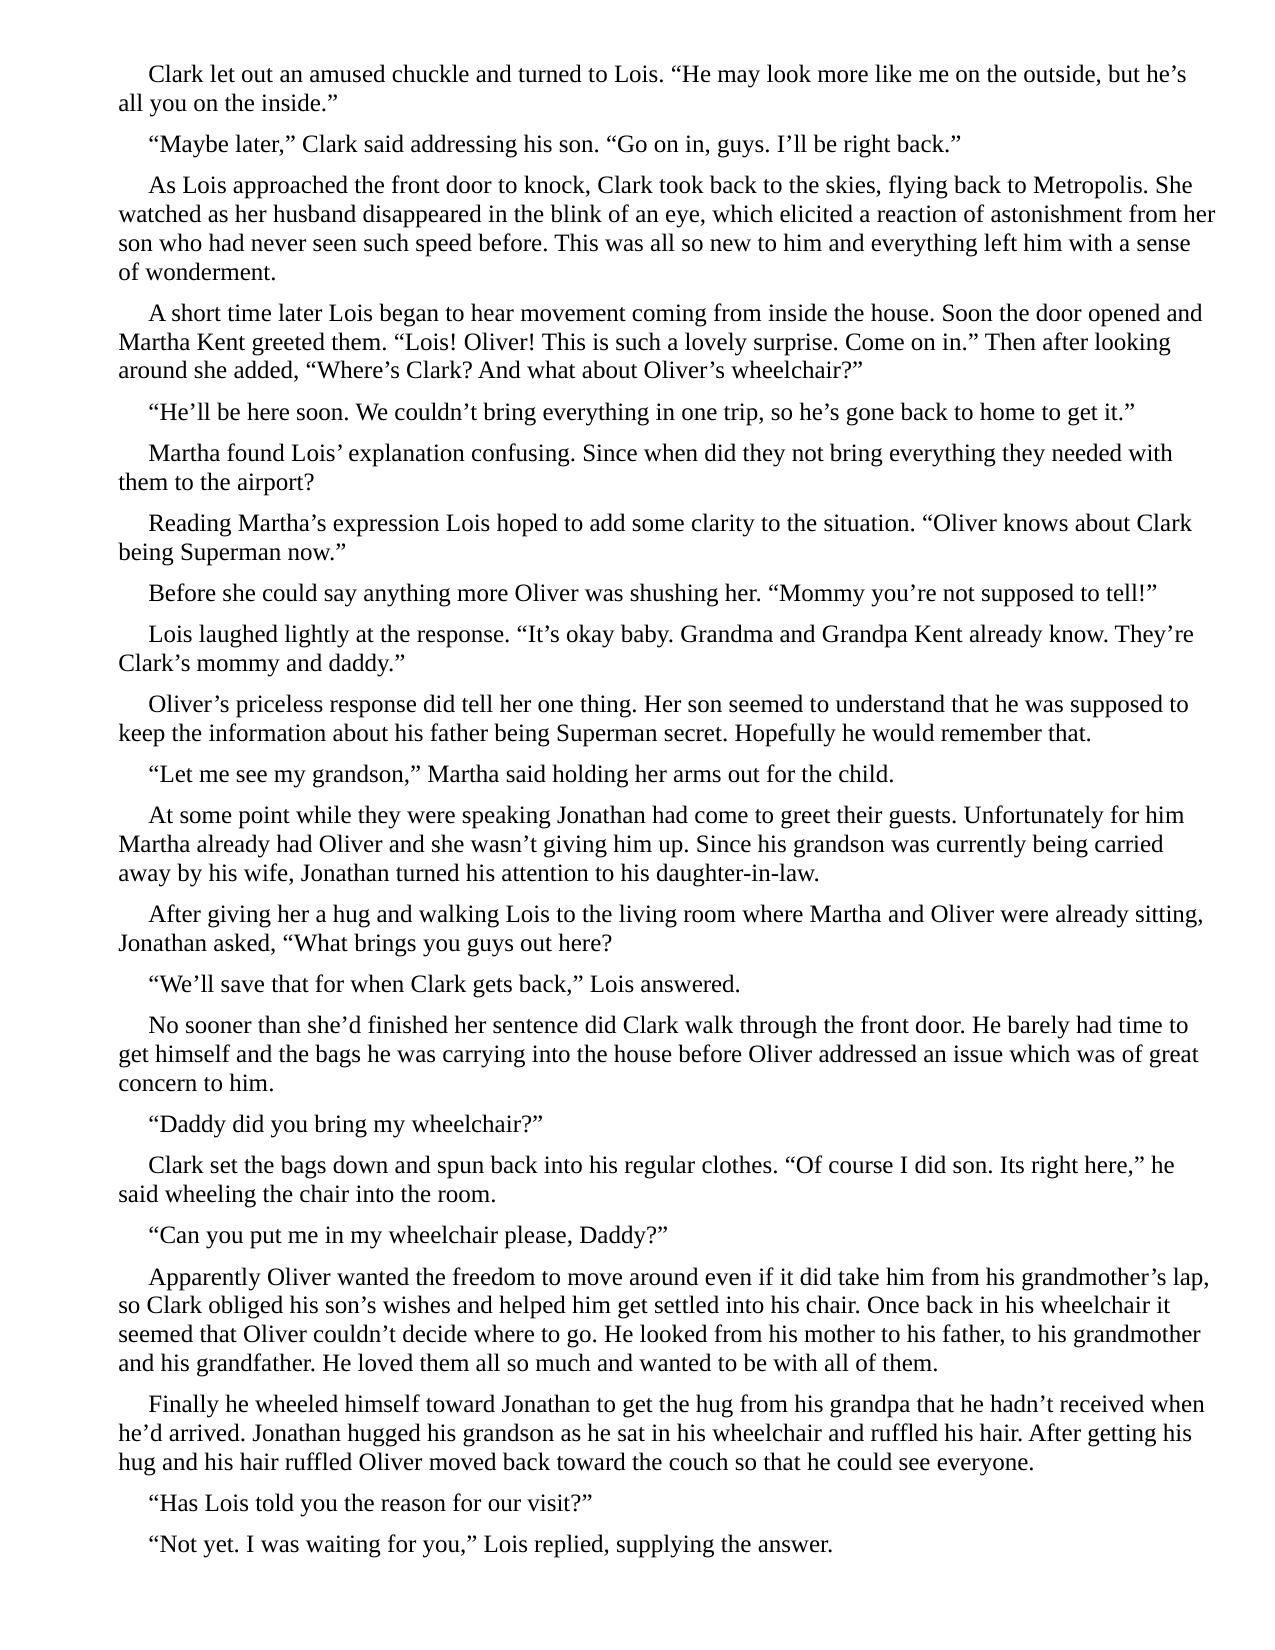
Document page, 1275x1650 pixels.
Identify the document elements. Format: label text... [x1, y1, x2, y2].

text “Daddy did you bring my wheelchair?” [118, 1109, 1216, 1138]
text After giving her a hug and walking Lois to the living room where Martha and Oliver were already sitting, Jonathan asked, “What brings you guys out here? [118, 899, 1216, 957]
text “Not yet. I was waiting for you,” Lois replied, supplying the answer. [118, 1529, 1216, 1558]
text Martha found Lois’ explanation confusing. Since when did they not bring everything they needed with them to the airport? [118, 438, 1216, 495]
text Clark let out an amused chuckle and turned to Lois. “He may look more like me on the outside, but he’s all you on the inside.” [118, 59, 1216, 117]
text Apparently Oliver wanted the freedom to move around even if it did take him from his grandmother’s lap, so Clark obliged his son’s wishes and helped him get settled into his chair. Once back in his wheelchair it seemed that Oliver couldn’t decide where to go. He looked from his mother to his father, to his grandmother and his grandfather. He loved them all so much and wanted to be with all of them. [118, 1262, 1216, 1377]
text “We’ll save that for when Clark gets back,” Lois answered. [118, 969, 1216, 998]
text “Can you put me in my wheelchair please, Daddy?” [118, 1220, 1216, 1249]
text Finally he wheeled himself toward Jonathan to get the hug from his grandpa that he hadn’t received when he’d arrived. Jonathan hugged his grandson as he sat in his wheelchair and ruffled his hair. After getting his hug and his hair ruffled Oliver moved back toward the couch so that he could see everyone. [118, 1389, 1216, 1475]
text Reading Martha’s expression Lois hoped to add some clarity to the situation. “Oliver knows about Clark being Superman now.” [118, 508, 1216, 565]
text “Let me see my grandson,” Martha said holding her arms out for the child. [118, 759, 1216, 788]
text A short time later Lois began to hear movement coming from inside the house. Soon the door opened and Martha Kent greeted them. “Lois! Oliver! This is such a lovely surprise. Come on in.” Then after looking around she added, “Where’s Clark? And what about Oliver’s wheelchair?” [118, 298, 1216, 384]
text Before she could say anything more Oliver was shushing her. “Mommy you’re not supposed to tell!” [118, 578, 1216, 607]
text “Maybe later,” Clark said addressing his son. “Go on in, guys. I’ll be right back.” [118, 129, 1216, 158]
text Lois laughed lightly at the response. “It’s okay baby. Grandma and Grandpa Kent already know. They’re Clark’s mommy and daddy.” [118, 619, 1216, 677]
text Oliver’s priceless response did tell her one thing. Her son seemed to understand that he was supposed to keep the information about his father being Superman secret. Hopefully he would remember that. [118, 689, 1216, 747]
text At some point while they were speaking Jonathan had come to greet their guests. Unfortunately for him Martha already had Oliver and she wasn’t giving him up. Since his grandson was currently being carried away by his wife, Jonathan turned his attention to his daughter-in-law. [118, 800, 1216, 887]
text No sooner than she’d finished her sentence did Clark walk through the front door. He barely had time to get himself and the bags he was carrying into the house before Oliver addressed an issue which was of great concern to him. [118, 1010, 1216, 1097]
text “He’ll be here soon. We couldn’t bring everything in one trip, so he’s gone back to home to get it.” [118, 397, 1216, 425]
text Clark set the bags down and spun back into his regular clothes. “Of course I did son. Its right here,” he said wheeling the chair into the room. [118, 1150, 1216, 1208]
text As Lois approached the front door to knock, Clark took back to the skies, flying back to Metropolis. She watched as her husband disappeared in the blink of an eye, which elicited a reaction of astonishment from her son who had never seen such speed before. This was all so new to him and everything left him with a sense of wonderment. [118, 170, 1216, 285]
text “Has Lois told you the reason for our visit?” [118, 1488, 1216, 1517]
